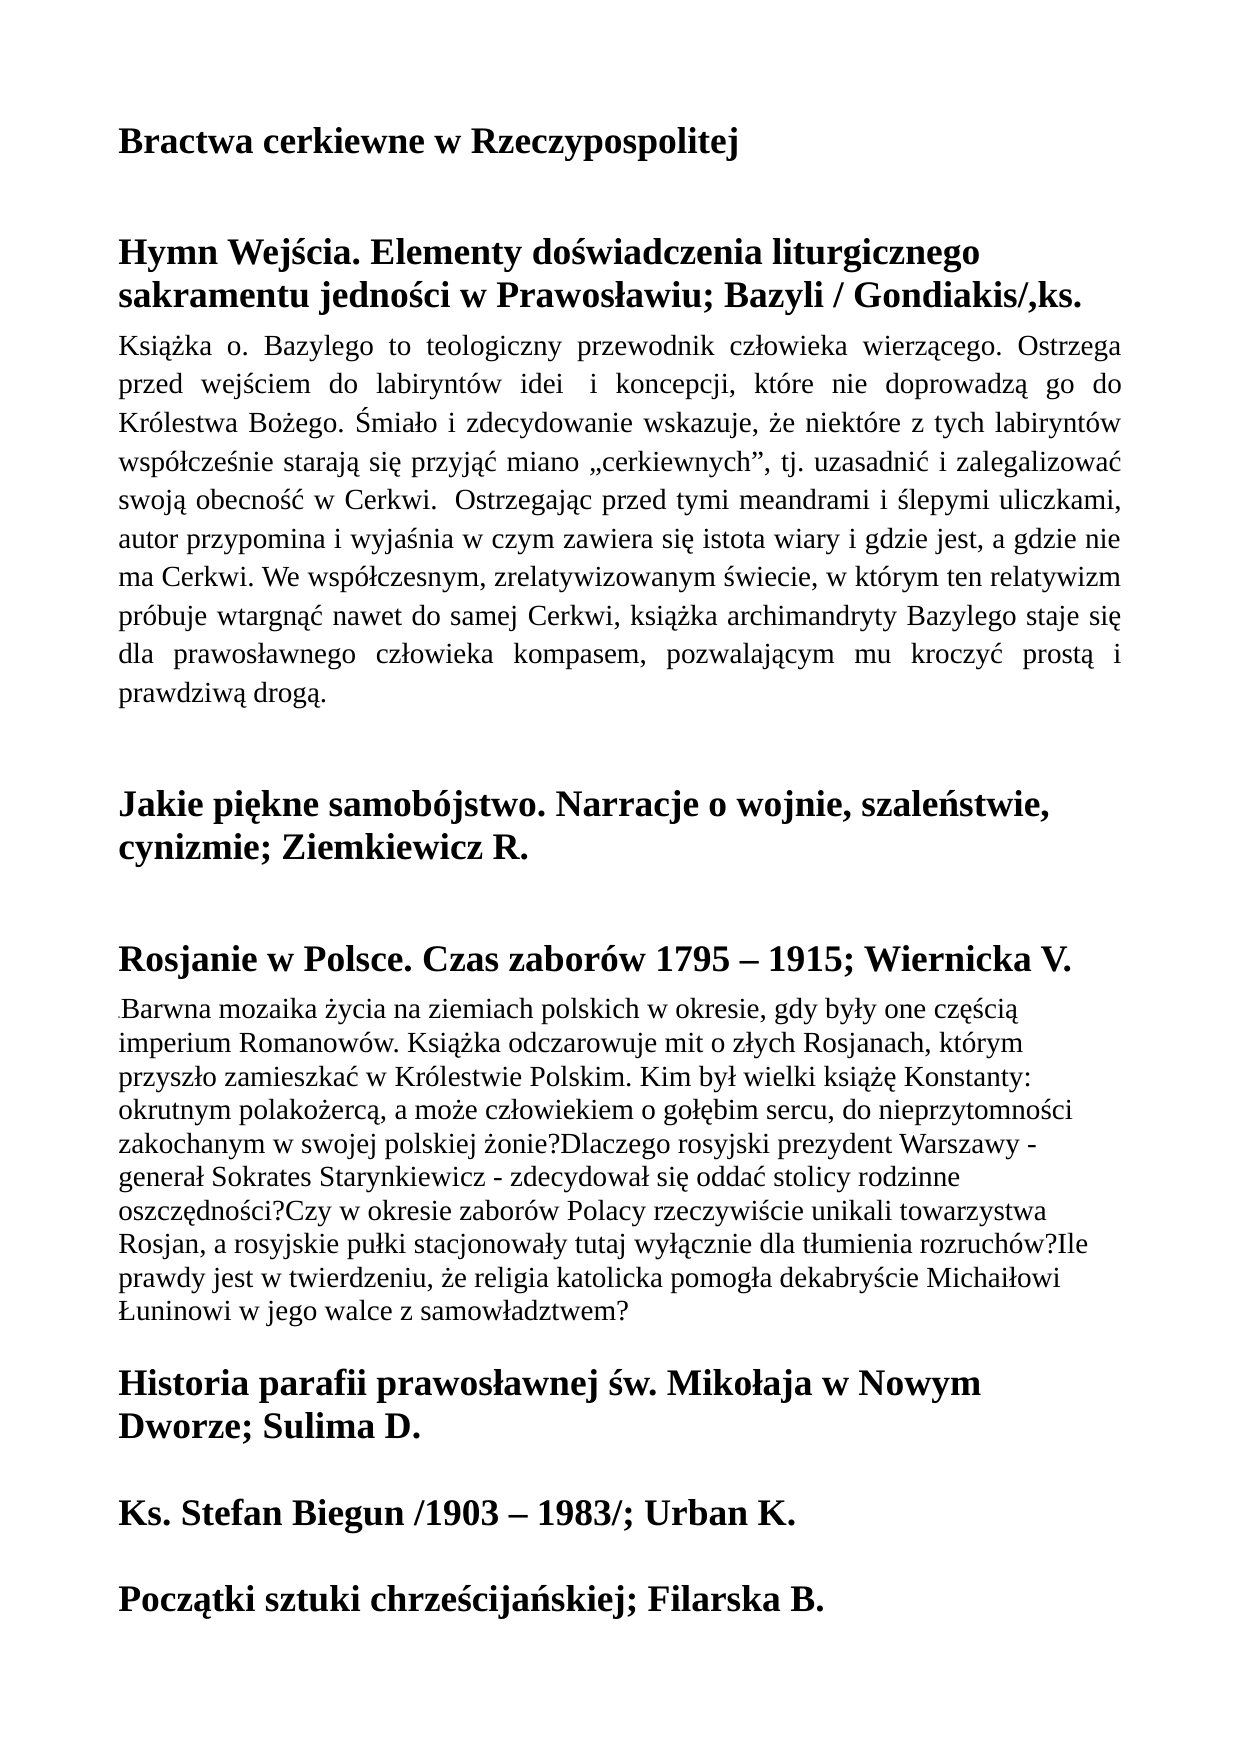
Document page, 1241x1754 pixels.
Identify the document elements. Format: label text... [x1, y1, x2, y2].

text Bractwa cerkiewne w Rzeczypospolitej [118, 118, 1122, 161]
text Książka o. Bazylego to teologiczny przewodnik człowieka wierzącego. Ostrzega przed wejściem do labiryntów idei i koncepcji, które nie doprowadzą go do Królestwa Bożego. Śmiało i zdecydowanie wskazuje, że niektóre z tych labiryntów współcześnie starają się przyjąć miano „cerkiewnych”, tj. uzasadnić i zalegalizować swoją obecność w Cerkwi. Ostrzegając przed tymi meandrami i ślepymi uliczkami, autor przypomina i wyjaśnia w czym zawiera się istota wiary i gdzie jest, a gdzie nie ma Cerkwi. We współczesnym, zrelatywizowanym świecie, w którym ten relatywizm próbuje wtargnąć nawet do samej Cerkwi, książka archimandryty Bazylego staje się dla prawosławnego człowieka kompasem, pozwalającym mu kroczyć prostą i prawdziwą drogą. [118, 328, 1122, 708]
text Jakie piękne samobójstwo. Narracje o wojnie, szaleństwie, cynizmie; Ziemkiewicz R. [118, 782, 1122, 868]
text Rosjanie w Polsce. Czas zaborów 1795 – 1915; Wiernicka V. [118, 936, 1122, 979]
text Historia parafii prawosławnej św. Mikołaja w Nowym Dworze; Sulima D. [118, 1361, 1122, 1447]
text Początki sztuki chrześcijańskiej; Filarska B. [118, 1576, 1122, 1619]
text Ks. Stefan Biegun /1903 – 1983/; Urban K. [118, 1490, 1122, 1533]
text Barwna mozaika życia na ziemiach polskich w okresie, gdy były one częścią imperium Romanowów. Książka odczarowuje mit o złych Rosjanach, którym przyszło zamieszkać w Królestwie Polskim. Kim był wielki książę Konstanty: okrutnym polakożercą, a może człowiekiem o gołębim sercu, do nieprzytomności zakochanym w swojej polskiej żonie?Dlaczego rosyjski prezydent Warszawy - generał Sokrates Starynkiewicz - zdecydował się oddać stolicy rodzinne oszczędności?Czy w okresie zaborów Polacy rzeczywiście unikali towarzystwa Rosjan, a rosyjskie pułki stacjonowały tutaj wyłącznie dla tłumienia rozruchów?Ile prawdy jest w twierdzeniu, że religia katolicka pomogła dekabryście Michaiłowi Łuninowi w jego walce z samowładztwem? [118, 992, 1122, 1327]
text Hymn Wejścia. Elementy doświadczenia liturgicznego sakramentu jedności w Prawosławiu; Bazyli / Gondiakis/,ks. [118, 229, 1122, 316]
